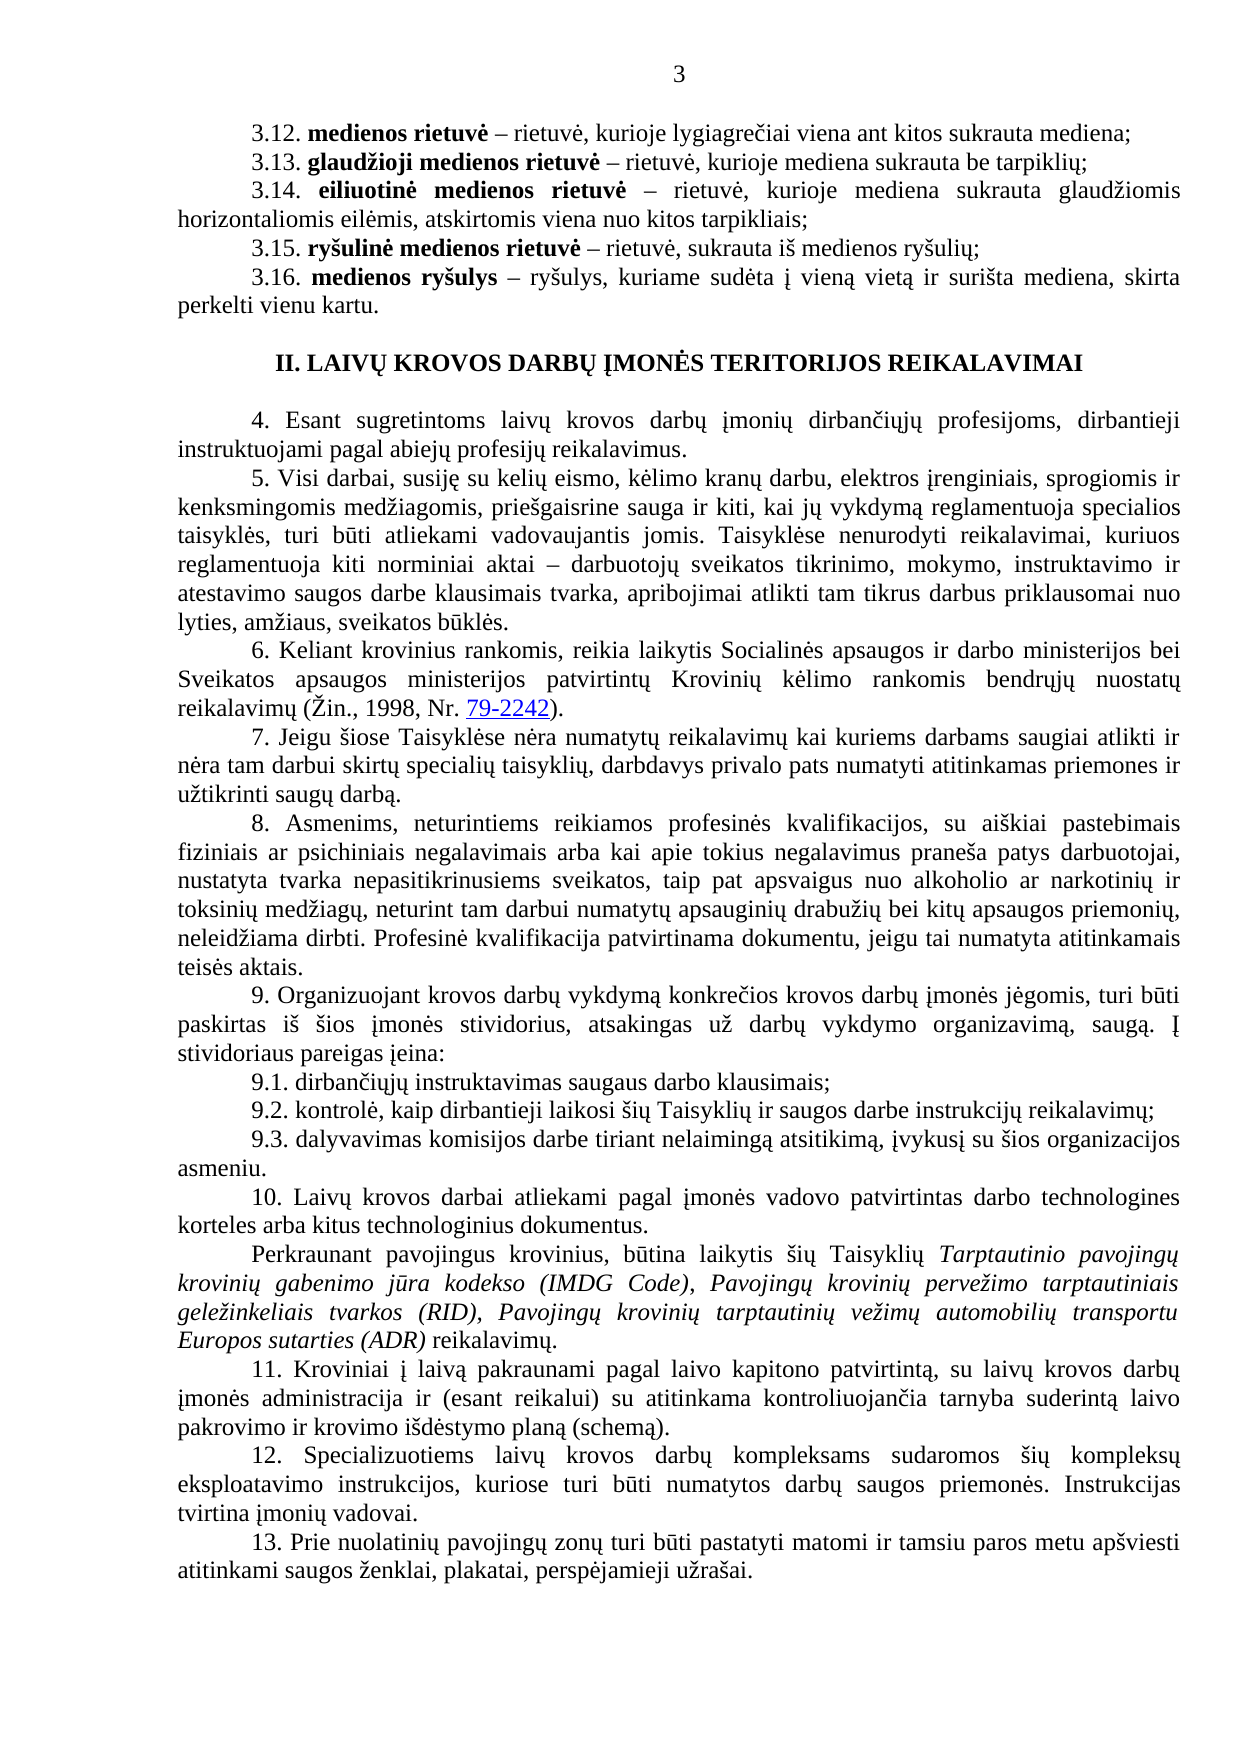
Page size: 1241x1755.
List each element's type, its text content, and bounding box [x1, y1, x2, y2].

text 11. Kroviniai į laivą pakraunami pagal laivo kapitono patvirtintą, su laivų krovos darbų įmonės administracija ir (esant reikalui) su atitinkama kontroliuojančia tarnyba suderintą laivo pakrovimo ir krovimo išdėstymo planą (schemą). [177, 1354, 1181, 1441]
text 3.16. medienos ryšulys – ryšulys, kuriame sudėta į vieną vietą ir surišta mediena, skirta perkelti vienu kartu. [177, 262, 1181, 319]
text 9. Organizuojant krovos darbų vykdymą konkrečios krovos darbų įmonės jėgomis, turi būti paskirtas iš šios įmonės stividorius, atsakingas už darbų vykdymo organizavimą, saugą. Į stividoriaus pareigas įeina: [177, 981, 1181, 1067]
text 10. Laivų krovos darbai atliekami pagal įmonės vadovo patvirtintas darbo technologines korteles arba kitus technologinius dokumentus. [177, 1182, 1181, 1239]
text 3.13. glaudžioji medienos rietuvė – rietuvė, kurioje mediena sukrauta be tarpiklių; [177, 147, 1181, 176]
text 9.1. dirbančiųjų instruktavimas saugaus darbo klausimais; [177, 1067, 1181, 1096]
text 7. Jeigu šiose Taisyklėse nėra numatytų reikalavimų kai kuriems darbams saugiai atlikti ir nėra tam darbui skirtų specialių taisyklių, darbdavys privalo pats numatyti atitinkamas priemones ir užtikrinti saugų darbą. [177, 722, 1181, 808]
text 12. Specializuotiems laivų krovos darbų kompleksams sudaromos šių kompleksų eksploatavimo instrukcijos, kuriose turi būti numatytos darbų saugos priemonės. Instrukcijas tvirtina įmonių vadovai. [177, 1441, 1181, 1527]
text Perkraunant pavojingus krovinius, būtina laikytis šių Taisyklių Tarptautinio pavojingų krovinių gabenimo jūra kodekso (IMDG Code), Pavojingų krovinių pervežimo tarptautiniais geležinkeliais tvarkos (RID), Pavojingų krovinių tarptautinių vežimų automobilių transportu Europos sutarties (ADR) reikalavimų. [177, 1239, 1181, 1354]
text 5. Visi darbai, susiję su kelių eismo, kėlimo kranų darbu, elektros įrenginiais, sprogiomis ir kenksmingomis medžiagomis, priešgaisrine sauga ir kiti, kai jų vykdymą reglamentuoja specialios taisyklės, turi būti atliekami vadovaujantis jomis. Taisyklėse nenurodyti reikalavimai, kuriuos reglamentuoja kiti norminiai aktai – darbuotojų sveikatos tikrinimo, mokymo, instruktavimo ir atestavimo saugos darbe klausimais tvarka, apribojimai atlikti tam tikrus darbus priklausomai nuo lyties, amžiaus, sveikatos būklės. [177, 463, 1181, 636]
text 8. Asmenims, neturintiems reikiamos profesinės kvalifikacijos, su aiškiai pastebimais fiziniais ar psichiniais negalavimais arba kai apie tokius negalavimus praneša patys darbuotojai, nustatyta tvarka nepasitikrinusiems sveikatos, taip pat apsvaigus nuo alkoholio ar narkotinių ir toksinių medžiagų, neturint tam darbui numatytų apsauginių drabužių bei kitų apsaugos priemonių, neleidžiama dirbti. Profesinė kvalifikacija patvirtinama dokumentu, jeigu tai numatyta atitinkamais teisės aktais. [177, 808, 1181, 981]
text 9.2. kontrolė, kaip dirbantieji laikosi šių Taisyklių ir saugos darbe instrukcijų reikalavimų; [177, 1096, 1181, 1124]
text 6. Keliant krovinius rankomis, reikia laikytis Socialinės apsaugos ir darbo ministerijos bei Sveikatos apsaugos ministerijos patvirtintų Krovinių kėlimo rankomis bendrųjų nuostatų reikalavimų (Žin., 1998, Nr. 79-2242). [177, 636, 1181, 722]
text 9.3. dalyvavimas komisijos darbe tiriant nelaimingą atsitikimą, įvykusį su šios organizacijos asmeniu. [177, 1124, 1181, 1182]
text II. LAIVŲ KROVOS DARBŲ ĮMONĖS TERITORIJOS REIKALAVIMAI [177, 348, 1181, 377]
text 13. Prie nuolatinių pavojingų zonų turi būti pastatyti matomi ir tamsiu paros metu apšviesti atitinkami saugos ženklai, plakatai, perspėjamieji užrašai. [177, 1527, 1181, 1584]
text 3.14. eiliuotinė medienos rietuvė – rietuvė, kurioje mediena sukrauta glaudžiomis horizontaliomis eilėmis, atskirtomis viena nuo kitos tarpikliais; [177, 176, 1181, 233]
text 4. Esant sugretintoms laivų krovos darbų įmonių dirbančiųjų profesijoms, dirbantieji instruktuojami pagal abiejų profesijų reikalavimus. [177, 406, 1181, 463]
text 3.12. medienos rietuvė – rietuvė, kurioje lygiagrečiai viena ant kitos sukrauta mediena; [177, 118, 1181, 147]
text 3.15. ryšulinė medienos rietuvė – rietuvė, sukrauta iš medienos ryšulių; [177, 233, 1181, 262]
